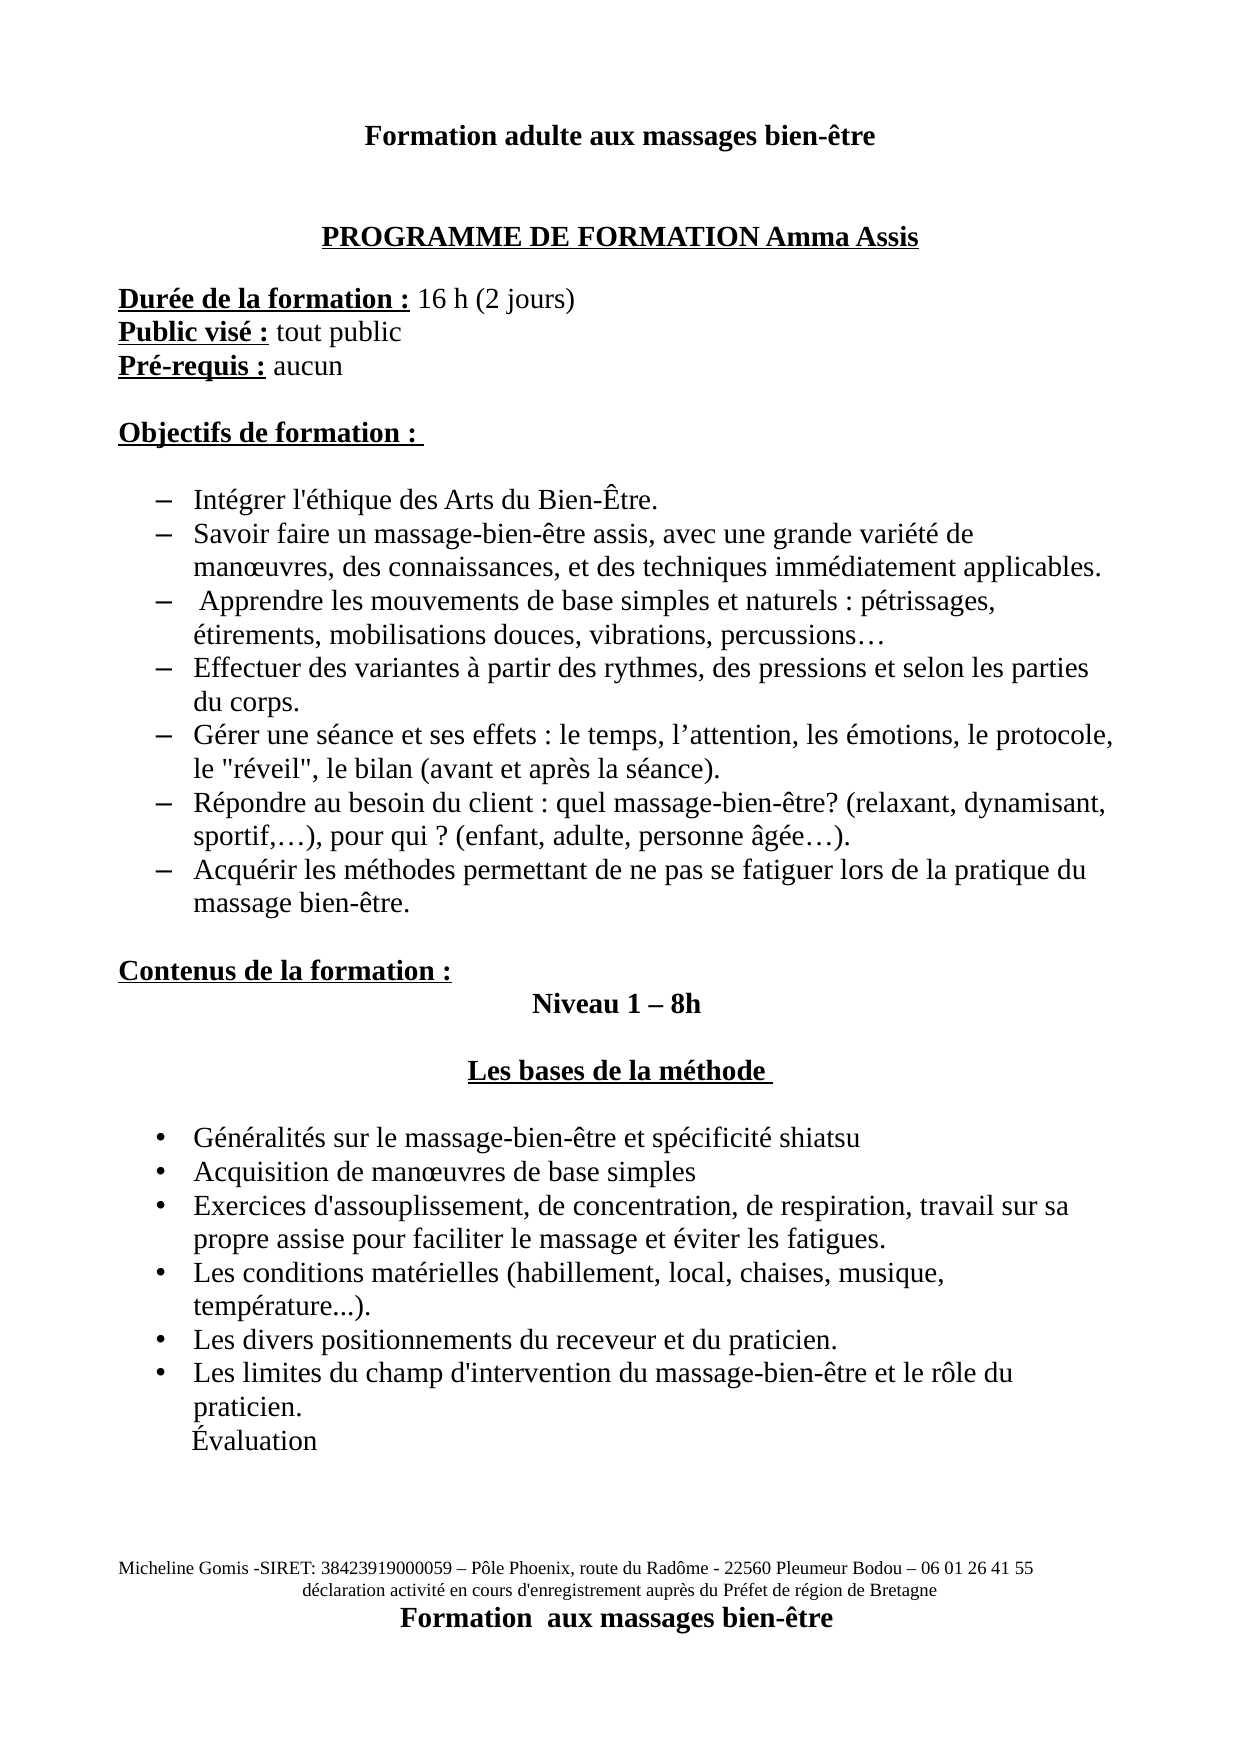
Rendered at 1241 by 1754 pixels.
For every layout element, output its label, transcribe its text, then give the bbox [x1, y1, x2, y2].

list Acquérir les méthodes permettant de ne pas se fatiguer lors de la pratique du massage bien-être. [156, 852, 1122, 919]
list Les conditions matérielles (habillement, local, chaises, musique, température...). [156, 1255, 1122, 1322]
text Micheline Gomis -SIRET: 38423919000059 – Pôle Phoenix, route du Radôme - 22560 Pleumeur Bodou – 06 01 26 41 55 [118, 1557, 1122, 1578]
text Pré-requis : aucun [118, 348, 1122, 382]
list Effectuer des variantes à partir des rythmes, des pressions et selon les parties du corps. [156, 650, 1122, 717]
text Évaluation [118, 1423, 1122, 1456]
text Objectifs de formation : [118, 415, 1122, 449]
list Les divers positionnements du receveur et du praticien. [156, 1322, 1122, 1356]
text Formation adulte aux massages bien-être [118, 118, 1122, 152]
list Gérer une séance et ses effets : le temps, l’attention, les émotions, le protocole, le "réveil", le bilan (avant et après la séance). [156, 717, 1122, 785]
list Intégrer l'éthique des Arts du Bien-Être. [156, 482, 1122, 516]
text Public visé : tout public [118, 314, 1122, 348]
text Durée de la formation : 16 h (2 jours) [118, 281, 1122, 314]
list Apprendre les mouvements de base simples et naturels : pétrissages, étirements, mobilisations douces, vibrations, percussions… [156, 583, 1122, 650]
text Formation aux massages bien-être [118, 1600, 1122, 1634]
text Les bases de la méthode [118, 1053, 1122, 1087]
list Savoir faire un massage-bien-être assis, avec une grande variété de manœuvres, des connaissances, et des techniques immédiatement applicables. [156, 516, 1122, 583]
list Généralités sur le massage-bien-être et spécificité shiatsu [156, 1120, 1122, 1154]
list Les limites du champ d'intervention du massage-bien-être et le rôle du praticien. [156, 1356, 1122, 1423]
text PROGRAMME DE FORMATION Amma Assis [118, 219, 1122, 252]
list Répondre au besoin du client : quel massage-bien-être? (relaxant, dynamisant, sportif,…), pour qui ? (enfant, adulte, personne âgée…). [156, 785, 1122, 852]
list Acquisition de manœuvres de base simples [156, 1154, 1122, 1188]
list Exercices d'assouplissement, de concentration, de respiration, travail sur sa propre assise pour faciliter le massage et éviter les fatigues. [156, 1188, 1122, 1255]
text Contenus de la formation : [118, 953, 1122, 986]
text Niveau 1 – 8h [118, 986, 1122, 1020]
text déclaration activité en cours d'enregistrement auprès du Préfet de région de Bretagne [118, 1578, 1122, 1600]
